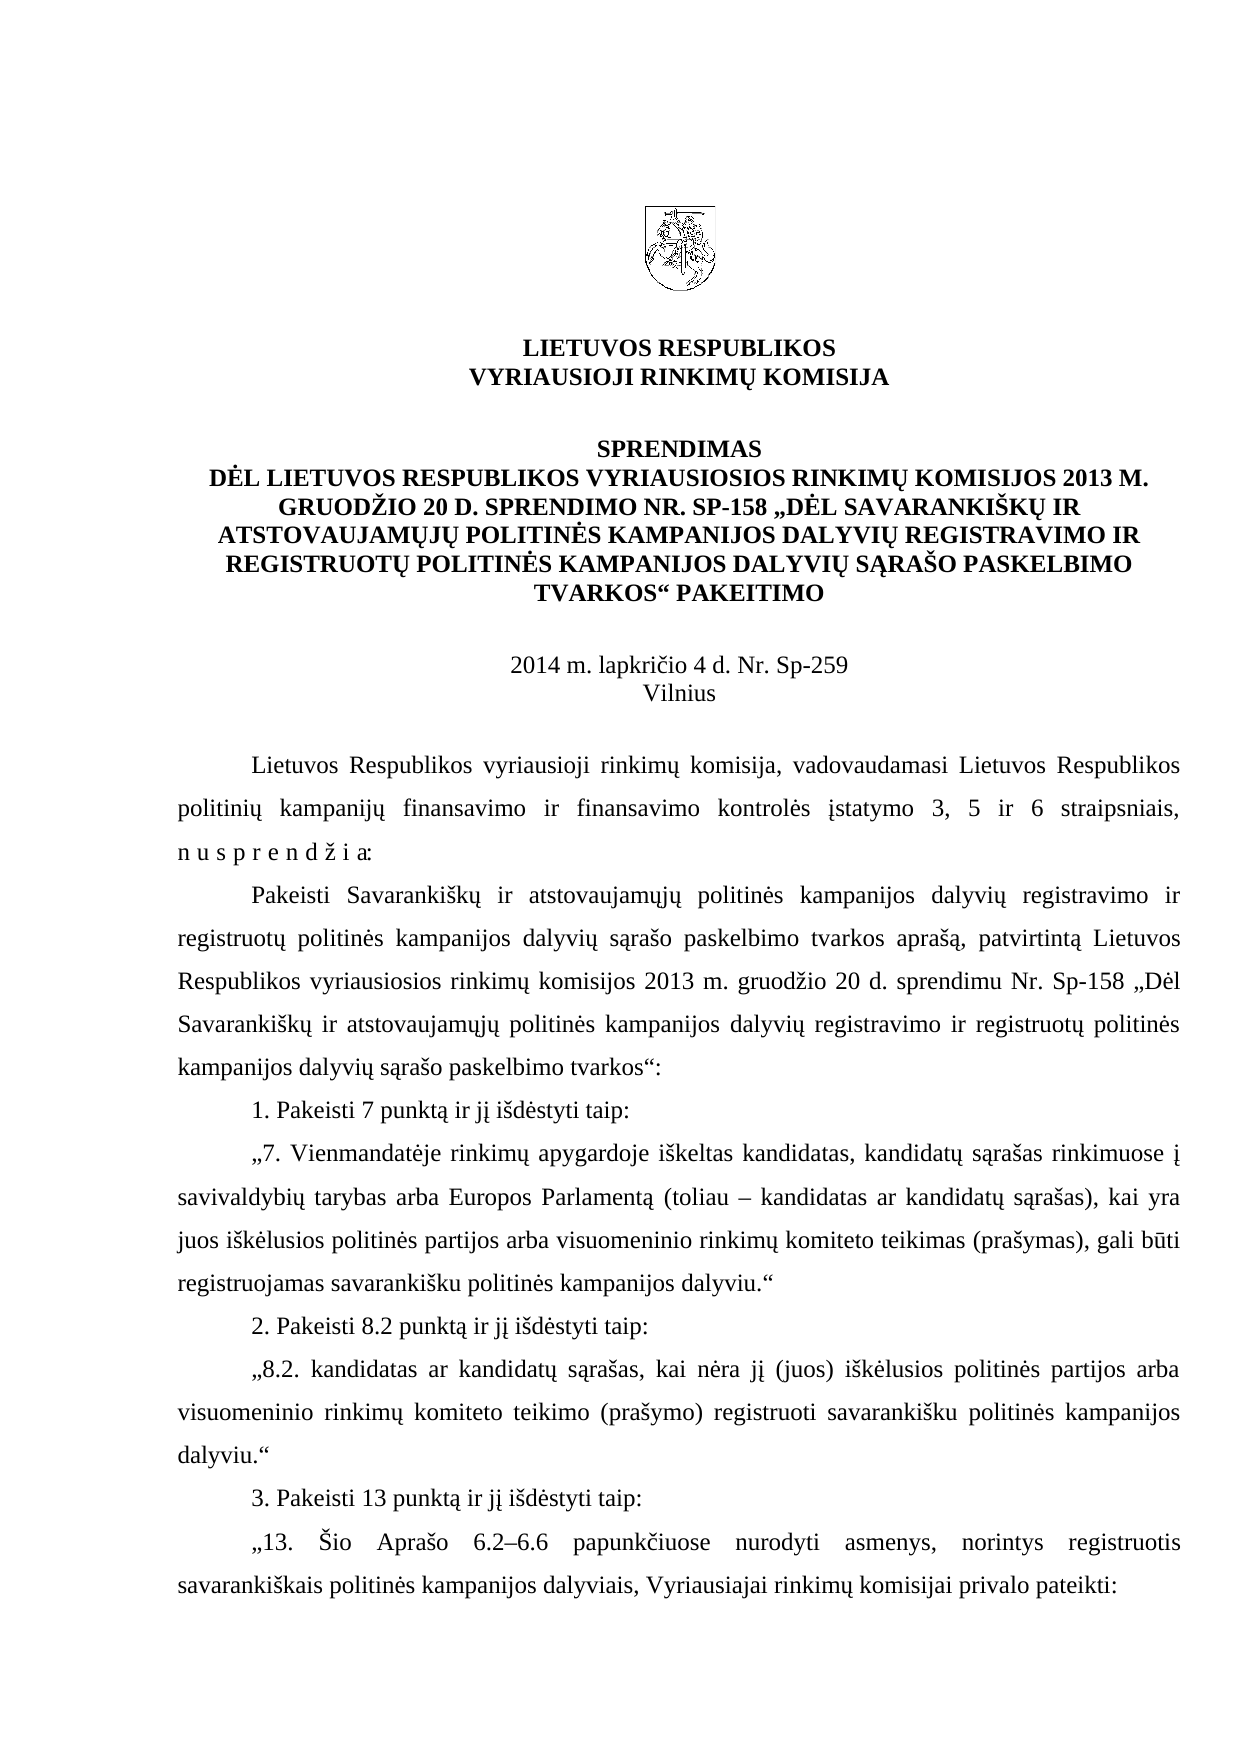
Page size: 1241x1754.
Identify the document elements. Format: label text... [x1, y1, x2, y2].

text „13. Šio Aprašo 6.2–6.6 papunkčiuose nurodyti asmenys, norintys registruotis savarankiškais politinės kampanijos dalyviais, Vyriausiajai rinkimų komisijai privalo pateikti: [177, 1527, 1181, 1598]
text DĖL LIETUVOS RESPUBLIKOS VYRIAUSIOSIOS RINKIMŲ KOMISIJOS 2013 M. GRUODŽIO 20 D. SPRENDIMO NR. SP-158 „DĖL SAVARANKIŠKŲ IR ATSTOVAUJAMŲJŲ POLITINĖS KAMPANIJOS DALYVIŲ REGISTRAVIMO IR REGISTRUOTŲ POLITINĖS KAMPANIJOS DALYVIŲ SĄRAŠO PASKELBIMO TVARKOS“ PAKEITIMO [177, 463, 1181, 607]
text Vilnius [177, 678, 1181, 707]
text 1. Pakeisti 7 punktą ir jį išdėstyti taip: [177, 1095, 1181, 1124]
text SPRENDIMAS [177, 434, 1181, 463]
text Lietuvos Respublikos vyriausioji rinkimų komisija, vadovaudamasi Lietuvos Respublikos politinių kampanijų finansavimo ir finansavimo kontrolės įstatymo 3, 5 ir 6 straipsniais, nusprendžia: [177, 750, 1181, 865]
text 2014 m. lapkričio 4 d. Nr. Sp-259 [177, 650, 1181, 678]
text VYRIAUSIOJI RINKIMŲ KOMISIJA [177, 362, 1181, 391]
text LIETUVOS RESPUBLIKOS [177, 333, 1181, 362]
text 2. Pakeisti 8.2 punktą ir jį išdėstyti taip: [177, 1311, 1181, 1340]
text „7. Vienmandatėje rinkimų apygardoje iškeltas kandidatas, kandidatų sąrašas rinkimuose į savivaldybių tarybas arba Europos Parlamentą (toliau – kandidatas ar kandidatų sąrašas), kai yra juos iškėlusios politinės partijos arba visuomeninio rinkimų komiteto teikimas (prašymas), gali būti registruojamas savarankišku politinės kampanijos dalyviu.“ [177, 1138, 1181, 1297]
text „8.2. kandidatas ar kandidatų sąrašas, kai nėra jį (juos) iškėlusios politinės partijos arba visuomeninio rinkimų komiteto teikimo (prašymo) registruoti savarankišku politinės kampanijos dalyviu.“ [177, 1354, 1181, 1469]
text Pakeisti Savarankiškų ir atstovaujamųjų politinės kampanijos dalyvių registravimo ir registruotų politinės kampanijos dalyvių sąrašo paskelbimo tvarkos aprašą, patvirtintą Lietuvos Respublikos vyriausiosios rinkimų komisijos 2013 m. gruodžio 20 d. sprendimu Nr. Sp-158 „Dėl Savarankiškų ir atstovaujamųjų politinės kampanijos dalyvių registravimo ir registruotų politinės kampanijos dalyvių sąrašo paskelbimo tvarkos“: [177, 880, 1181, 1081]
text 3. Pakeisti 13 punktą ir jį išdėstyti taip: [177, 1483, 1181, 1512]
